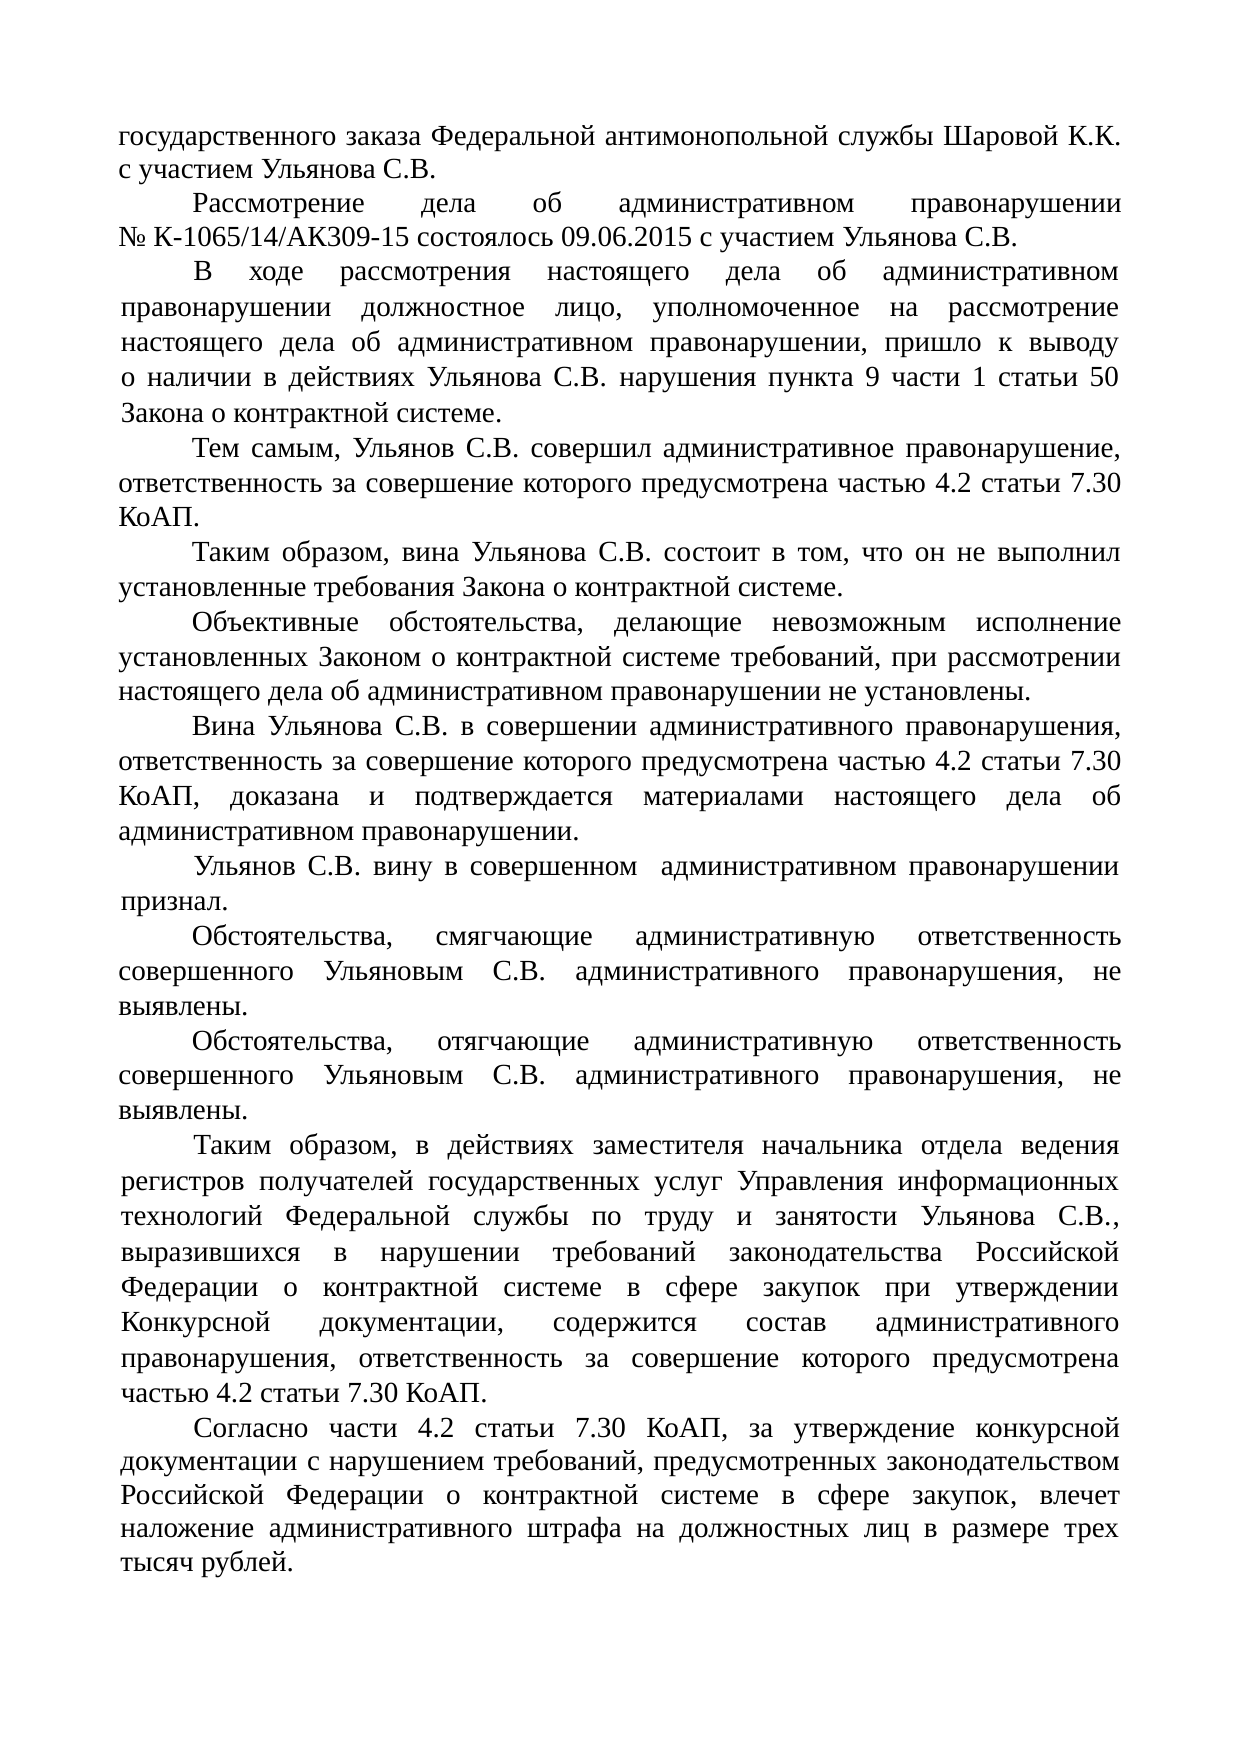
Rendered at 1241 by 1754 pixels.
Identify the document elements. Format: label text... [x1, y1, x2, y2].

text Согласно части 4.2 статьи 7.30 КоАП, за утверждение конкурсной документации с нарушением требований, предусмотренных законодательством Российской Федерации о контрактной системе в сфере закупок, влечет наложение административного штрафа на должностных лиц в размере трех тысяч рублей. [120, 1410, 1120, 1577]
text Обстоятельства, смягчающие административную ответственность совершенного Ульяновым С.В. административного правонарушения, не выявлены. [118, 918, 1122, 1022]
text Таким образом, в действиях заместителя начальника отдела ведения регистров получателей государственных услуг Управления информационных технологий Федеральной службы по труду и занятости Ульянова С.В., выразившихся в нарушении требований законодательства Российской Федерации о контрактной системе в сфере закупок при утверждении Конкурсной документации, содержится состав административного правонарушения, ответственность за совершение которого предусмотрена частью 4.2 статьи 7.30 КоАП. [121, 1126, 1120, 1410]
text Обстоятельства, отягчающие административную ответственность совершенного Ульяновым С.В. административного правонарушения, не выявлены. [118, 1022, 1122, 1126]
text Вина Ульянова С.В. в совершении административного правонарушения, ответственность за совершение которого предусмотрена частью 4.2 статьи 7.30 КоАП, доказана и подтверждается материалами настоящего дела об административном правонарушении. [118, 708, 1122, 847]
text В ходе рассмотрения настоящего дела об административном правонарушении должностное лицо, уполномоченное на рассмотрение настоящего дела об административном правонарушении, пришло к выводу о наличии в действиях Ульянова С.В. нарушения пункта 9 части 1 статьи 50 Закона о контрактной системе. [121, 252, 1120, 429]
text Объективные обстоятельства, делающие невозможным исполнение установленных Законом о контрактной системе требований, при рассмотрении настоящего дела об административном правонарушении не установлены. [118, 603, 1122, 708]
text государственного заказа Федеральной антимонопольной службы Шаровой К.К. с участием Ульянова С.В. [118, 118, 1122, 185]
text Ульянов С.В. вину в совершенном административном правонарушении признал. [121, 847, 1120, 918]
text Тем самым, Ульянов С.В. совершил административное правонарушение, ответственность за совершение которого предусмотрена частью 4.2 статьи 7.30 КоАП. [118, 429, 1122, 534]
text Таким образом, вина Ульянова С.В. состоит в том, что он не выполнил установленные требования Закона о контрактной системе. [118, 534, 1122, 603]
text Рассмотрение дела об административном правонарушении № К-1065/14/АК309-15 состоялось 09.06.2015 с участием Ульянова С.В. [118, 185, 1122, 252]
